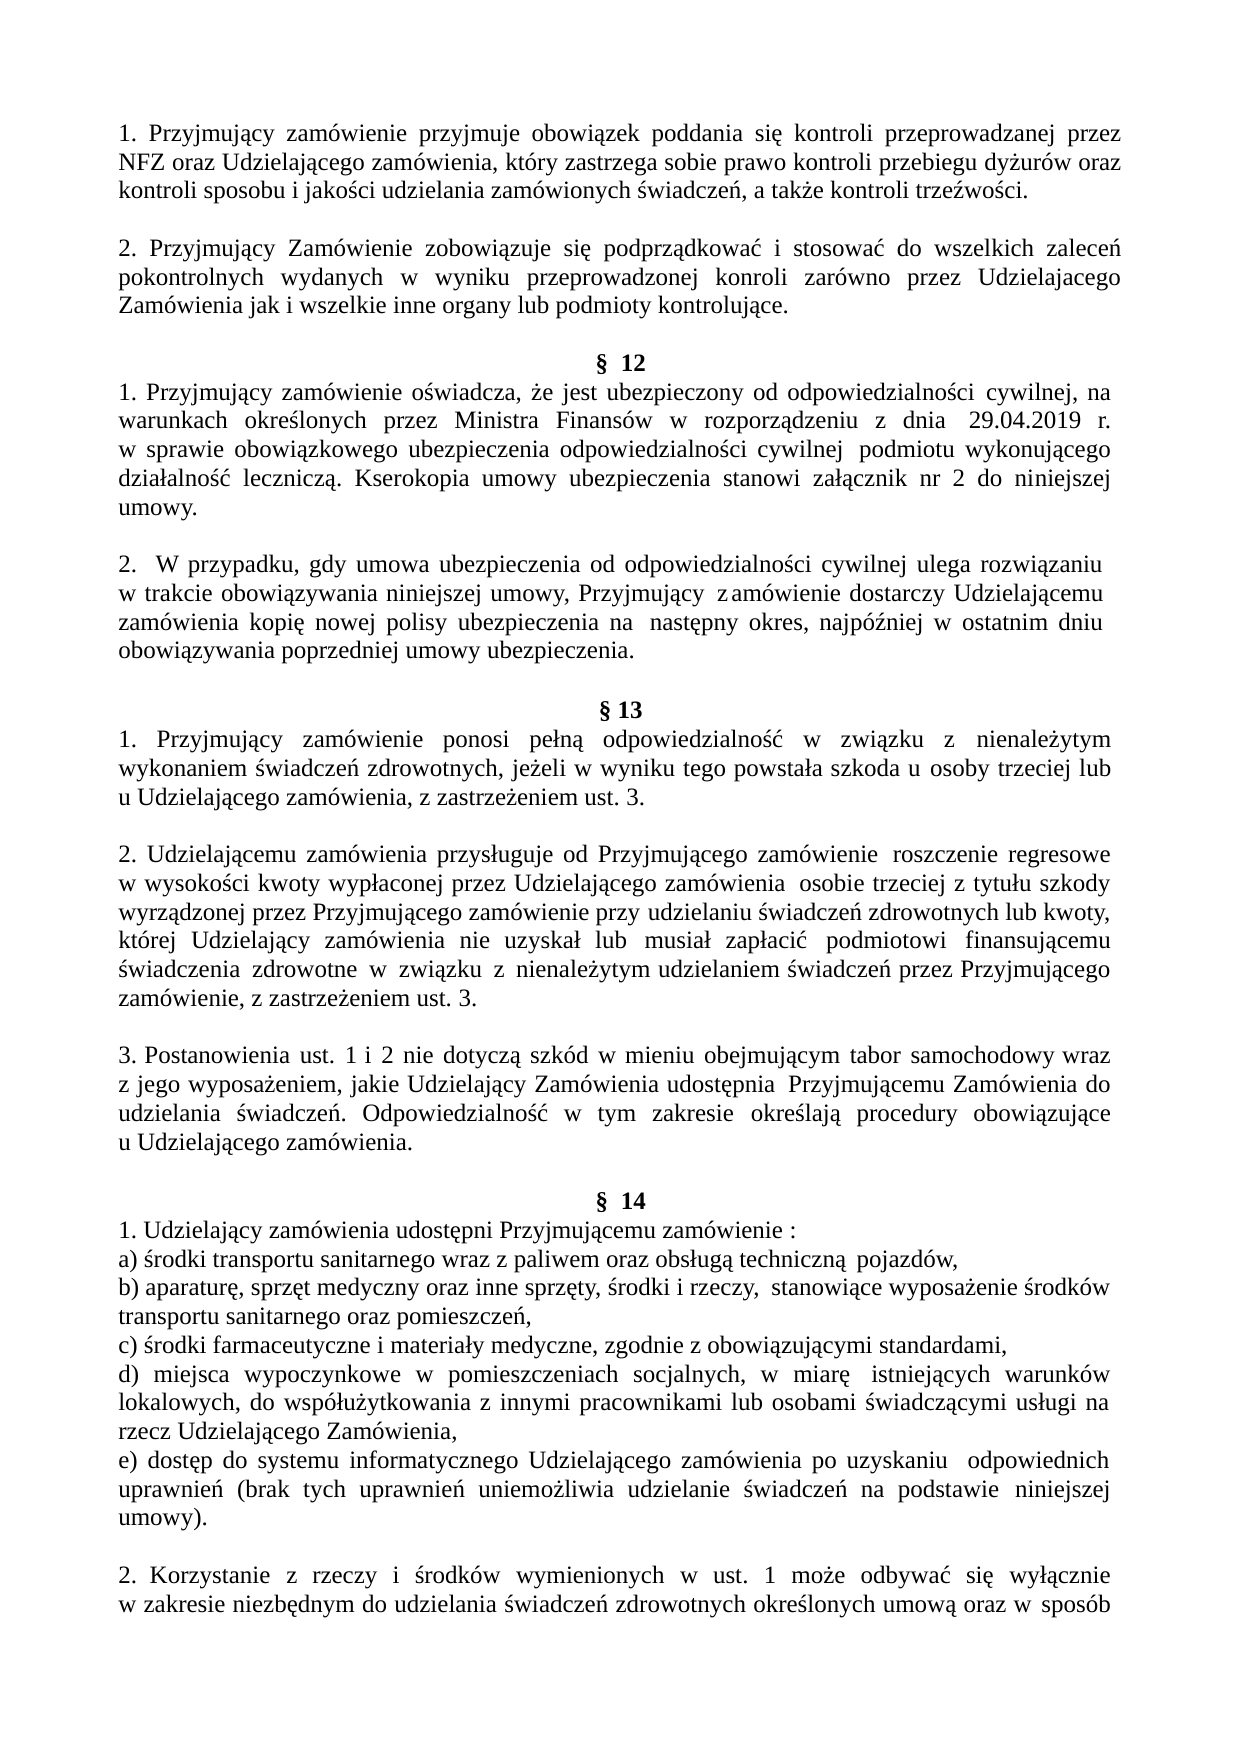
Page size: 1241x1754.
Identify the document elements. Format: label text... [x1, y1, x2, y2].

text 2. Korzystanie z rzeczy i środków wymienionych w ust. 1 może odbywać się wyłącznie w zakresie niezbędnym do udzielania świadczeń zdrowotnych określonych umową oraz w sposób [118, 1560, 1111, 1617]
text 2. W przypadku, gdy umowa ubezpieczenia od odpowiedzialności cywilnej ulega rozwiązaniu w trakcie obowiązywania niniejszej umowy, Przyjmujący zamówienie dostarczy Udzielającemu zamówienia kopię nowej polisy ubezpieczenia na następny okres, najpóźniej w ostatnim dniu obowiązywania poprzedniej umowy ubezpieczenia. [118, 549, 1103, 664]
text 1. Przyjmujący zamówienie przyjmuje obowiązek poddania się kontroli przeprowadzanej przez NFZ oraz Udzielającego zamówienia, który zastrzega sobie prawo kontroli przebiegu dyżurów oraz kontroli sposobu i jakości udzielania zamówionych świadczeń, a także kontroli trzeźwości. [118, 118, 1122, 204]
text § 13 [147, 696, 1093, 724]
text 2. Przyjmujący Zamówienie zobowiązuje się podprządkować i stosować do wszelkich zaleceń pokontrolnych wydanych w wyniku przeprowadzonej konroli zarówno przez Udzielajacego Zamówienia jak i wszelkie inne organy lub podmioty kontrolujące. [118, 233, 1122, 319]
text e) dostęp do systemu informatycznego Udzielającego zamówienia po uzyskaniu odpowiednich uprawnień (brak tych uprawnień uniemożliwia udzielanie świadczeń na podstawie niniejszej umowy). [118, 1445, 1110, 1531]
text 1. Przyjmujący zamówienie ponosi pełną odpowiedzialność w związku z nienależytym wykonaniem świadczeń zdrowotnych, jeżeli w wyniku tego powstała szkoda u osoby trzeciej lub u Udzielającego zamówienia, z zastrzeżeniem ust. 3. [118, 724, 1111, 811]
text 1. Udzielający zamówienia udostępni Przyjmującemu zamówienie : [118, 1215, 1110, 1244]
text 2. Udzielającemu zamówienia przysługuje od Przyjmującego zamówienie roszczenie regresowe w wysokości kwoty wypłaconej przez Udzielającego zamówienia osobie trzeciej z tytułu szkody wyrządzonej przez Przyjmującego zamówienie przy udzielaniu świadczeń zdrowotnych lub kwoty, której Udzielający zamówienia nie uzyskał lub musiał zapłacić podmiotowi finansującemu świadczenia zdrowotne w związku z nienależytym udzielaniem świadczeń przez Przyjmującego zamówienie, z zastrzeżeniem ust. 3. [118, 839, 1111, 1012]
text § 12 [147, 348, 1093, 377]
text b) aparaturę, sprzęt medyczny oraz inne sprzęty, środki i rzeczy, stanowiące wyposażenie środków transportu sanitarnego oraz pomieszczeń, [118, 1272, 1110, 1330]
list 3. Postanowienia ust. 1 i 2 nie dotyczą szkód w mieniu obejmującym tabor samochodowy wraz z jego wyposażeniem, jakie Udzielający Zamówienia udostępnia Przyjmującemu Zamówienia do udzielania świadczeń. Odpowiedzialność w tym zakresie określają procedury obowiązujące u Udzielającego zamówienia. [118, 1041, 1111, 1156]
text 1. Przyjmujący zamówienie oświadcza, że jest ubezpieczony od odpowiedzialności cywilnej, na warunkach określonych przez Ministra Finansów w rozporządzeniu z dnia 29.04.2019 r. w sprawie obowiązkowego ubezpieczenia odpowiedzialności cywilnej podmiotu wykonującego działalność leczniczą. Kserokopia umowy ubezpieczenia stanowi załącznik nr 2 do niniejszej umowy. [118, 377, 1111, 521]
text c) środki farmaceutyczne i materiały medyczne, zgodnie z obowiązującymi standardami, [118, 1330, 1110, 1359]
text § 14 [147, 1186, 1093, 1215]
text d) miejsca wypoczynkowe w pomieszczeniach socjalnych, w miarę istniejących warunków lokalowych, do współużytkowania z innymi pracownikami lub osobami świadczącymi usługi na rzecz Udzielającego Zamówienia, [118, 1359, 1110, 1445]
text a) środki transportu sanitarnego wraz z paliwem oraz obsługą techniczną pojazdów, [118, 1244, 1103, 1272]
